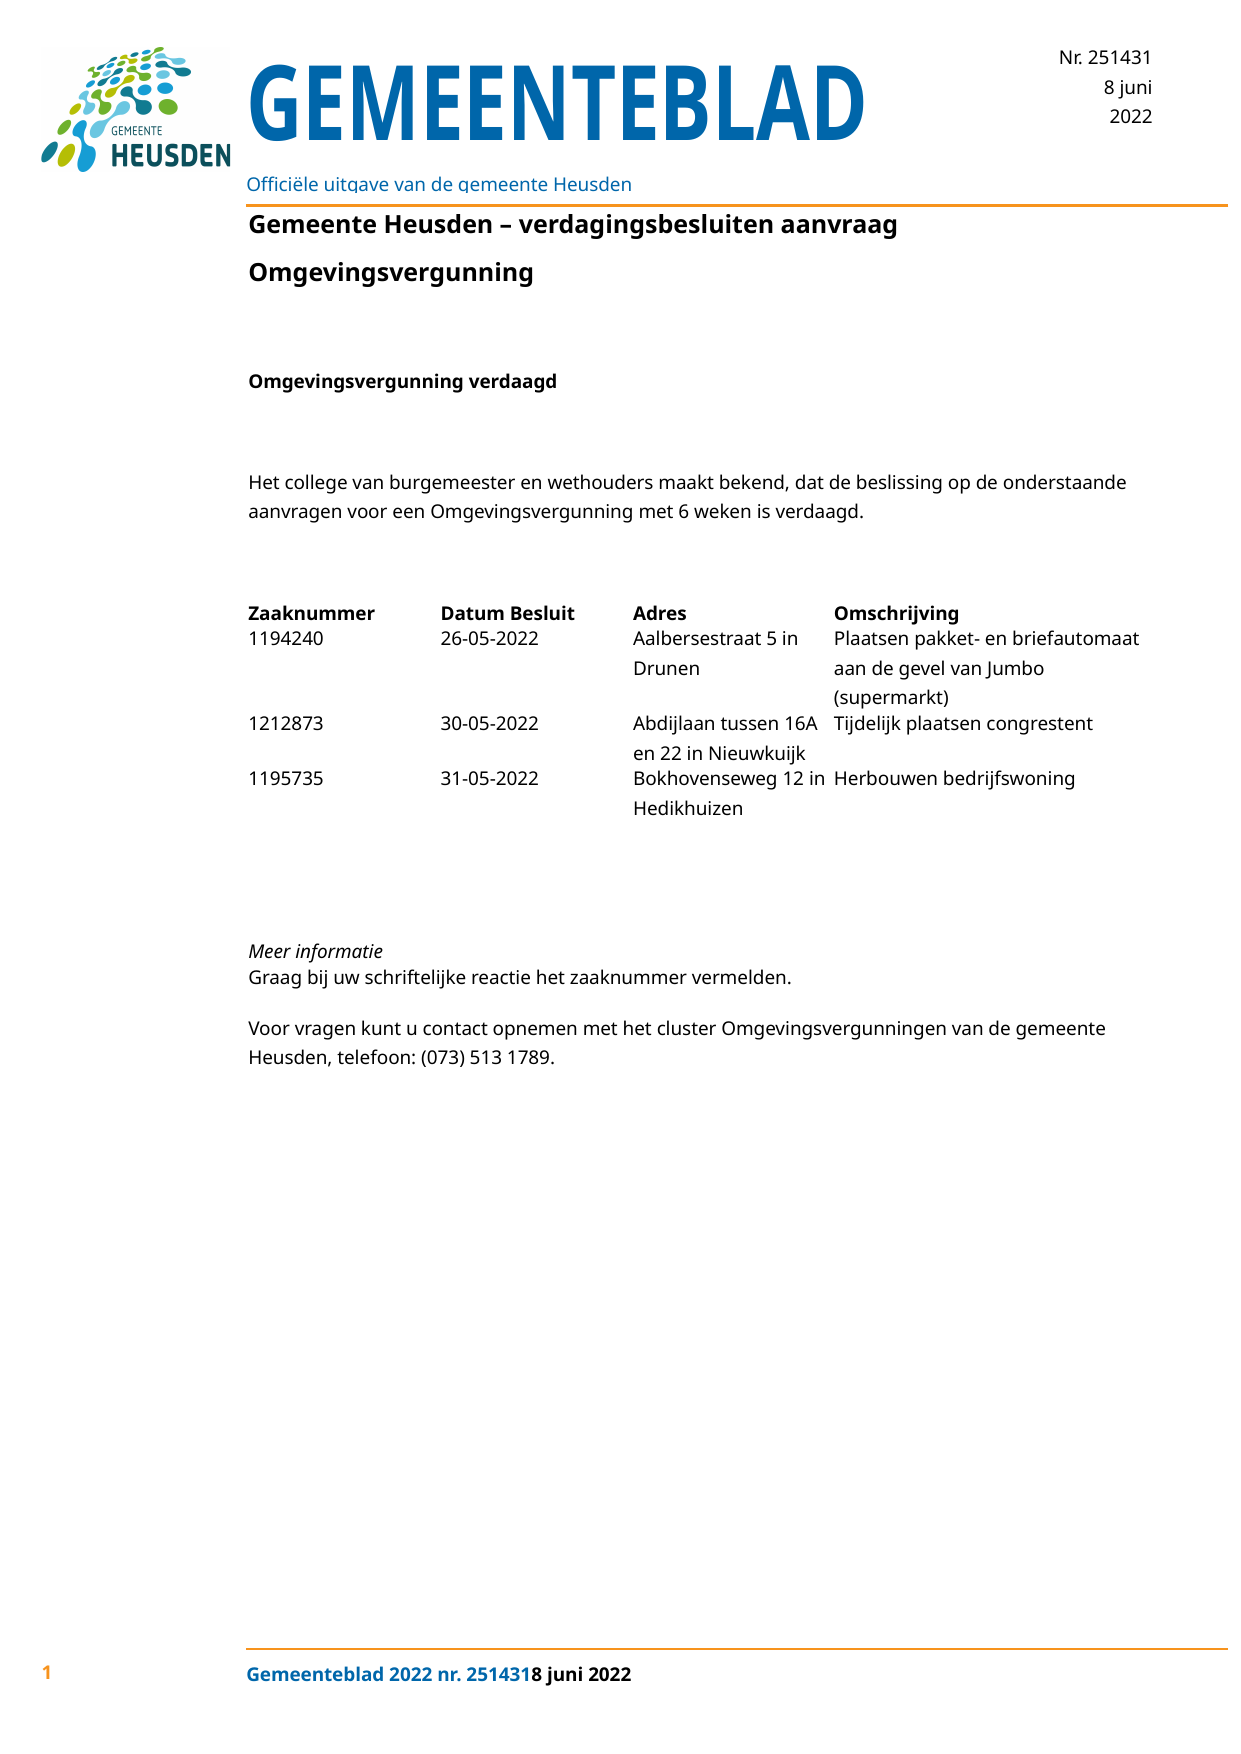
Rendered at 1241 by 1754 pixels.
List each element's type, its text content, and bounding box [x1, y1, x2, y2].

table_header Datum Besluit [440, 600, 633, 625]
table_cell 1194240 [248, 625, 440, 710]
table_cell Plaatsen pakket- en briefautomaat aan de gevel van Jumbo (supermarkt) [834, 625, 1152, 710]
text Omgevingsvergunning verdaagd [248, 368, 1152, 394]
table_cell Aalbersestraat 5 in Drunen [633, 625, 834, 710]
text Voor vragen kunt u contact opnemen met het cluster Omgevingsvergunningen van de gemeente Heusden, telefoon: (073) 513 1789. [248, 1015, 1152, 1070]
table_cell 26-05-2022 [440, 625, 633, 710]
table_header Omschrijving [834, 600, 1152, 625]
picture [41, 47, 231, 172]
table_cell 1195735 [248, 766, 440, 821]
text Gemeente Heusden – verdagingsbesluiten aanvraag Omgevingsvergunning [248, 207, 1152, 288]
table_cell 31-05-2022 [440, 766, 633, 821]
table_cell Herbouwen bedrijfswoning [834, 766, 1152, 821]
text Meer informatie [248, 938, 1152, 964]
table_header Adres [633, 600, 834, 625]
table_cell 1212873 [248, 710, 440, 766]
text Het college van burgemeester en wethouders maakt bekend, dat de beslissing op de onderstaande aanvragen voor een Omgevingsvergunning met 6 weken is verdaagd. [248, 469, 1152, 524]
table_cell Bokhovenseweg 12 in Hedikhuizen [633, 766, 834, 821]
table_header Zaaknummer [248, 600, 440, 625]
table_cell Tijdelijk plaatsen congrestent [834, 710, 1152, 766]
table_cell 30-05-2022 [440, 710, 633, 766]
table_cell Abdijlaan tussen 16A en 22 in Nieuwkuijk [633, 710, 834, 766]
text Graag bij uw schriftelijke reactie het zaaknummer vermelden. [248, 964, 1152, 990]
